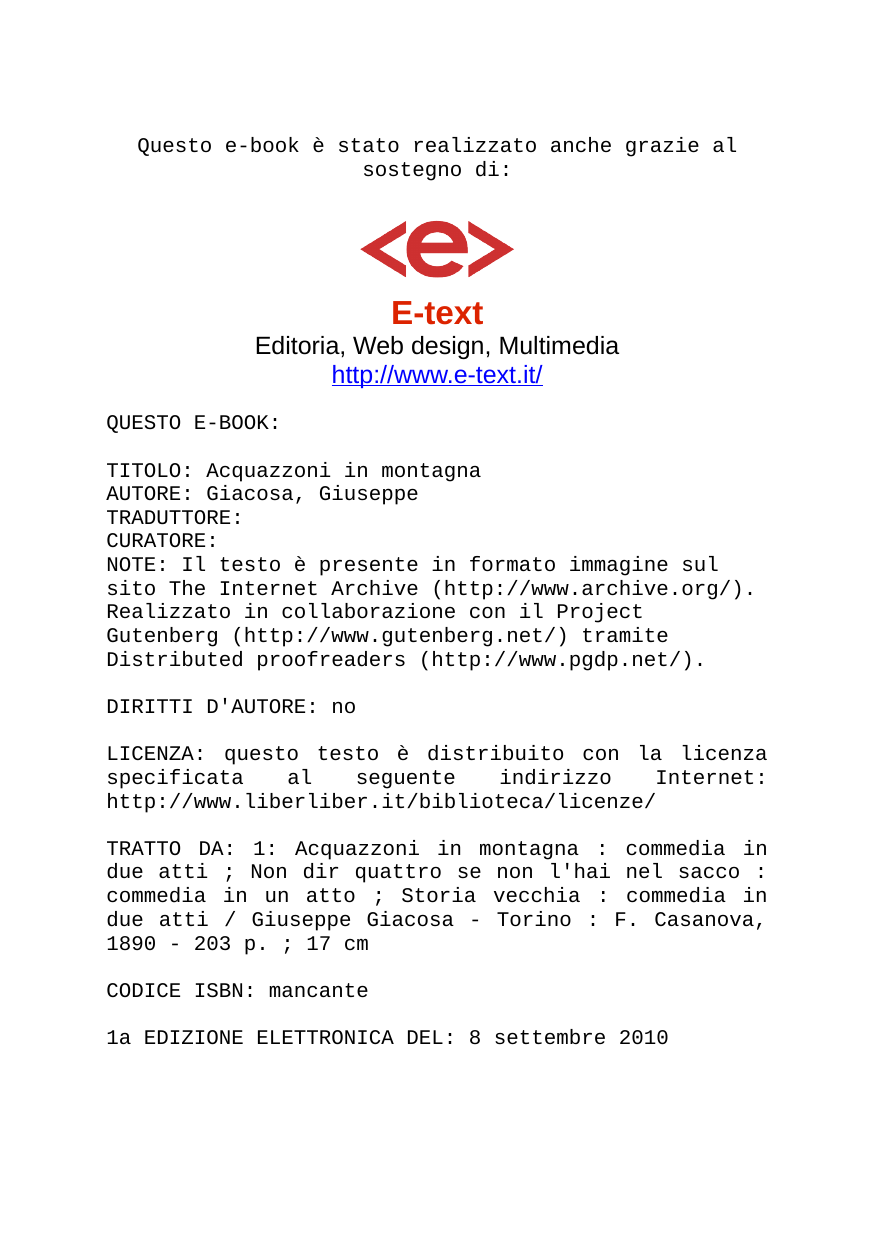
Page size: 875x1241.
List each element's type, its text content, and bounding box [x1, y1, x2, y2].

text TITOLO: Acquazzoni in montagna [106, 459, 768, 483]
text Questo e-book è stato realizzato anche grazie al sostegno di: [106, 135, 768, 182]
text TRADUTTORE: [106, 507, 768, 531]
text 1a EDIZIONE ELETTRONICA DEL: 8 settembre 2010 [106, 1027, 768, 1051]
text QUESTO E-BOOK: [106, 412, 768, 436]
text LICENZA: questo testo è distribuito con la licenza specificata al seguente indirizzo Internet: http://www.liberliber.it/biblioteca/licenze/ [106, 743, 768, 814]
text AUTORE: Giacosa, Giuseppe [106, 483, 768, 507]
text Editoria, Web design, Multimedia [106, 331, 768, 360]
text Realizzato in collaborazione con il Project Gutenberg (http://www.gutenberg.net/) tramite Distributed proofreaders (http://www.pgdp.net/). [106, 601, 768, 672]
text DIRITTI D'AUTORE: no [106, 696, 768, 720]
text TRATTO DA: 1: Acquazzoni in montagna : commedia in due atti ; Non dir quattro se non l'hai nel sacco : commedia in un atto ; Storia vecchia : commedia in due atti / Giuseppe Giacosa - Torino : F. Casanova, 1890 - 203 p. ; 17 cm [106, 838, 768, 956]
picture [360, 220, 515, 278]
text E-text [106, 293, 768, 331]
text CODICE ISBN: mancante [106, 980, 768, 1003]
text http://www.e-text.it/ [106, 360, 768, 389]
text NOTE: Il testo è presente in formato immagine sul sito The Internet Archive (http://www.archive.org/). [106, 554, 768, 601]
text CURATORE: [106, 531, 768, 554]
